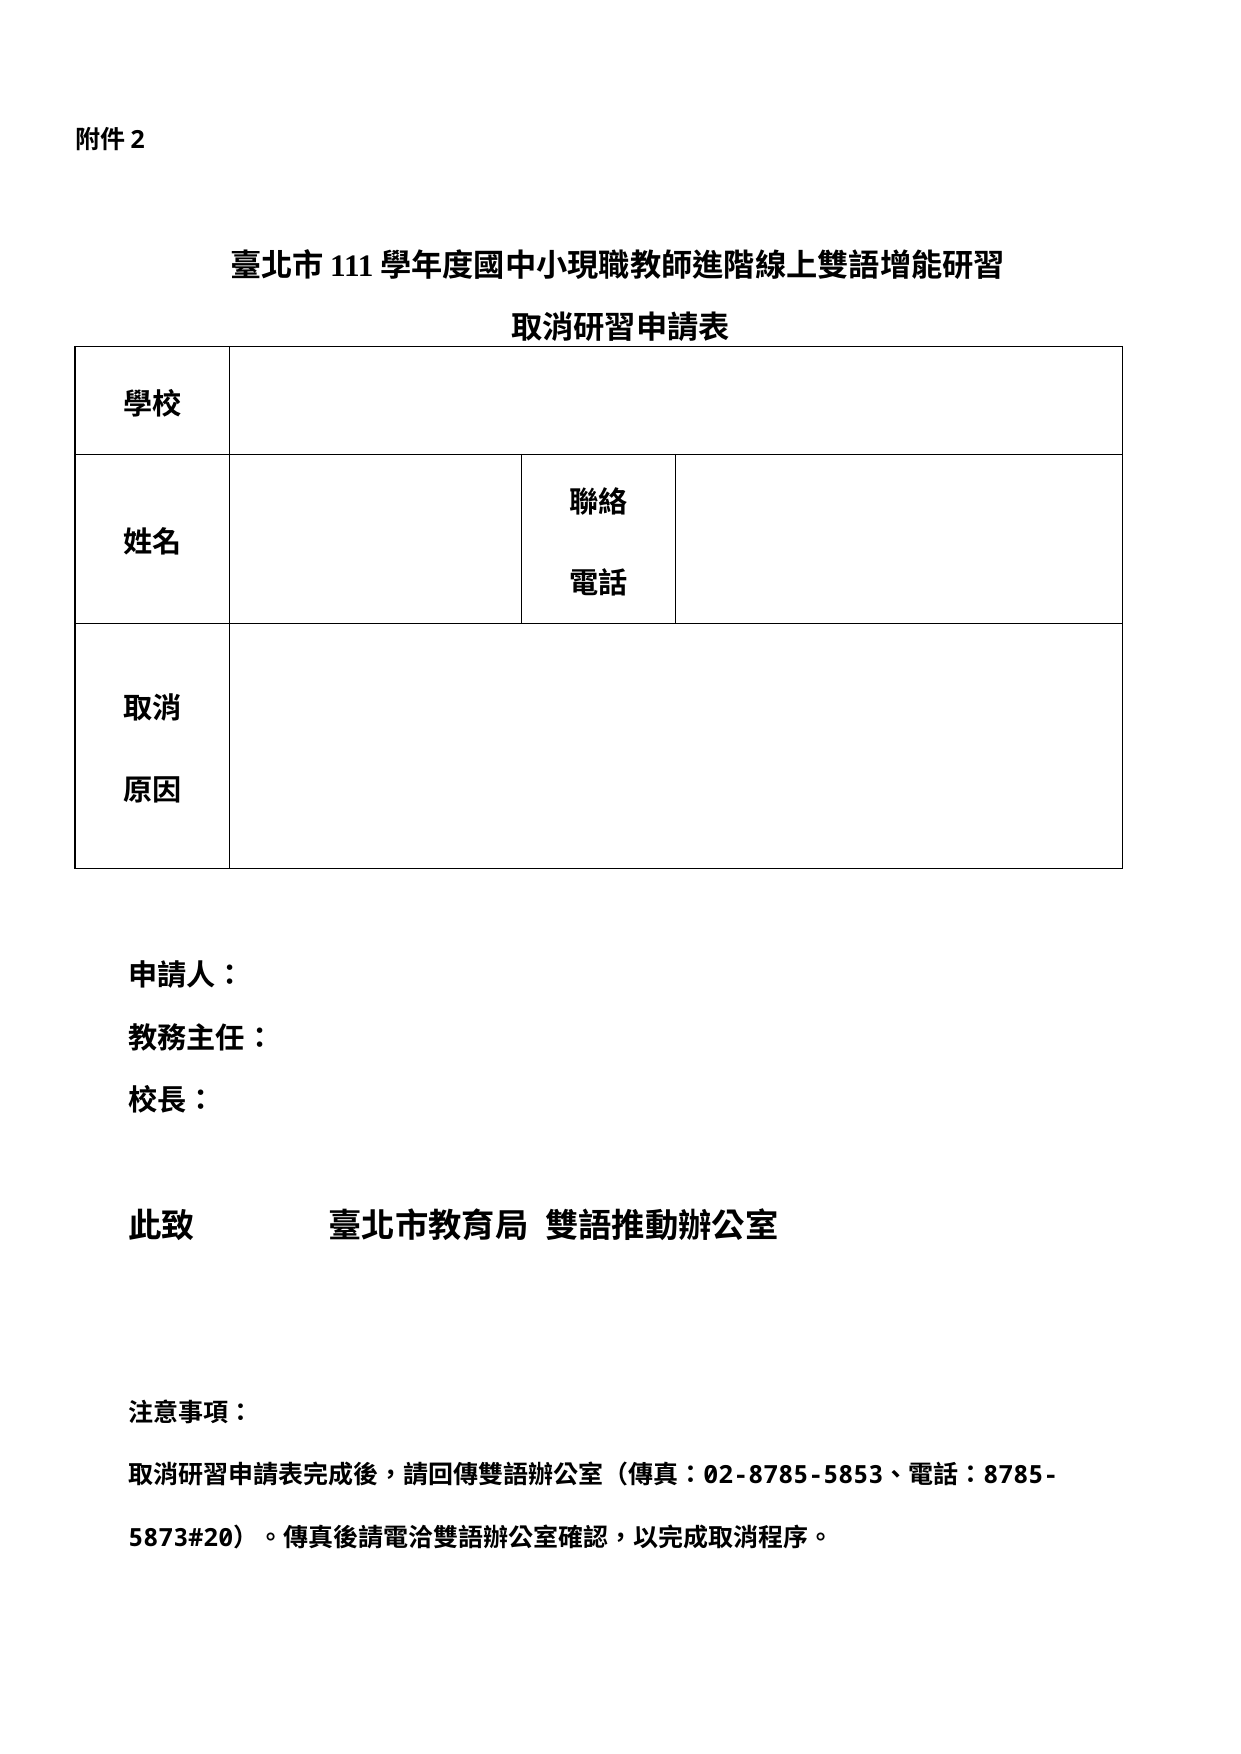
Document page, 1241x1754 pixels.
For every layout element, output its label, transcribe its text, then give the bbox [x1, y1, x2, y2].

text 注意事項： [128, 1369, 1165, 1431]
table_cell 姓名 [76, 455, 229, 623]
text 取消研習申請表 [75, 283, 1165, 346]
table_cell [230, 455, 521, 623]
table_cell [230, 624, 1122, 868]
text 此致 臺北市教育局 雙語推動辦公室 [128, 1181, 1165, 1244]
table_cell 聯絡 電話 [522, 455, 675, 623]
table_cell [676, 455, 1122, 623]
table_header [230, 347, 1122, 454]
text 取消研習申請表完成後，請回傳雙語辦公室（傳真：02-8785-5853、電話：8785-5873#20）。傳真後請電洽雙語辦公室確認，以完成取消程序。 [128, 1431, 1165, 1556]
table_header 學校 [76, 347, 229, 454]
text 校長： [128, 1056, 1165, 1119]
text 申請人： [128, 931, 1165, 994]
text 臺北市111學年度國中小現職教師進階線上雙語增能研習 [75, 221, 1165, 283]
text 附件2 [75, 96, 1165, 158]
text 教務主任： [128, 994, 1165, 1056]
table_cell 取消 原因 [76, 624, 229, 868]
